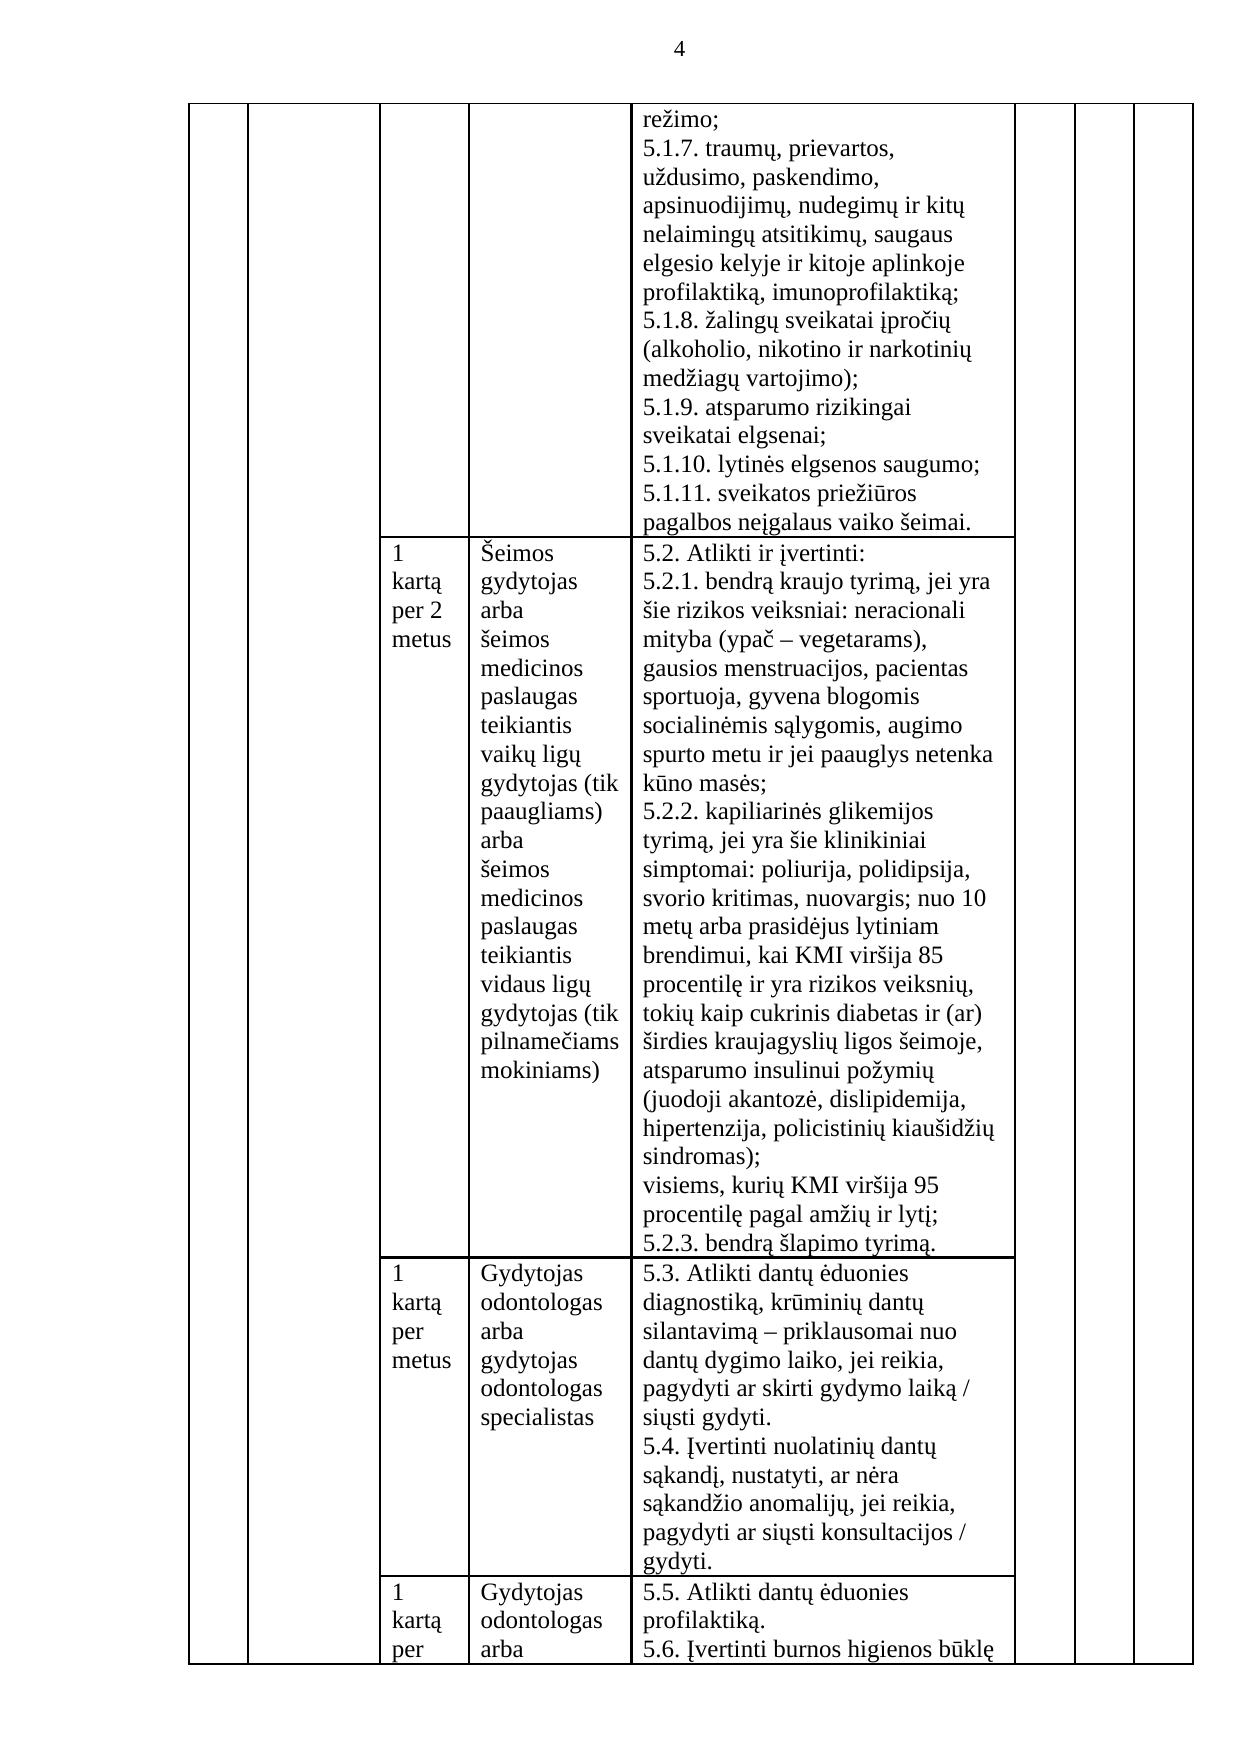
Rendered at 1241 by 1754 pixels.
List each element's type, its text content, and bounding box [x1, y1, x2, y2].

table_cell Gydytojas odontologas arba [470, 1577, 630, 1663]
table_cell 1 kartą per metus [381, 1259, 468, 1575]
table_header [470, 104, 630, 536]
table_cell 1 kartą per 2 metus [381, 538, 468, 1256]
table_cell Šeimos gydytojas arba šeimos medicinos paslaugas teikiantis vaikų ligų gydytojas (tik paaugliams) arba šeimos medicinos paslaugas teikiantis vidaus ligų gydytojas (tik pilnamečiams mokiniams) [470, 538, 630, 1256]
table_cell Gydytojas odontologas arba gydytojas odontologas specialistas [470, 1259, 630, 1575]
table_header [1135, 104, 1192, 1663]
table_header [1016, 104, 1074, 1663]
table_header [190, 104, 247, 1663]
table_cell 5.5. Atlikti dantų ėduonies profilaktiką. 5.6. Įvertinti burnos higienos būklę [633, 1577, 1014, 1663]
table_header režimo; 5.1.7. traumų, prievartos, uždusimo, paskendimo, apsinuodijimų, nudegimų ir kitų nelaimingų atsitikimų, saugaus elgesio kelyje ir kitoje aplinkoje profilaktiką, imunoprofilaktiką; 5.1.8. žalingų sveikatai įpročių (alkoholio, nikotino ir narkotinių medžiagų vartojimo); 5.1.9. atsparumo rizikingai sveikatai elgsenai; 5.1.10. lytinės elgsenos saugumo; 5.1.11. sveikatos priežiūros pagalbos neįgalaus vaiko šeimai. [633, 104, 1014, 536]
table_header [249, 104, 379, 1663]
table_header [381, 104, 468, 536]
table_header [1076, 104, 1133, 1663]
table_cell 5.3. Atlikti dantų ėduonies diagnostiką, krūminių dantų silantavimą – priklausomai nuo dantų dygimo laiko, jei reikia, pagydyti ar skirti gydymo laiką / siųsti gydyti. 5.4. Įvertinti nuolatinių dantų sąkandį, nustatyti, ar nėra sąkandžio anomalijų, jei reikia, pagydyti ar siųsti konsultacijos / gydyti. [633, 1259, 1014, 1575]
table_cell 5.2. Atlikti ir įvertinti: 5.2.1. bendrą kraujo tyrimą, jei yra šie rizikos veiksniai: neracionali mityba (ypač – vegetarams), gausios menstruacijos, pacientas sportuoja, gyvena blogomis socialinėmis sąlygomis, augimo spurto metu ir jei paauglys netenka kūno masės; 5.2.2. kapiliarinės glikemijos tyrimą, jei yra šie klinikiniai simptomai: poliurija, polidipsija, svorio kritimas, nuovargis; nuo 10 metų arba prasidėjus lytiniam brendimui, kai KMI viršija 85 procentilę ir yra rizikos veiksnių, tokių kaip cukrinis diabetas ir (ar) širdies kraujagyslių ligos šeimoje, atsparumo insulinui požymių (juodoji akantozė, dislipidemija, hipertenzija, policistinių kiaušidžių sindromas); visiems, kurių KMI viršija 95 procentilę pagal amžių ir lytį; 5.2.3. bendrą šlapimo tyrimą. [633, 538, 1014, 1256]
table_cell 1 kartą per [381, 1577, 468, 1663]
